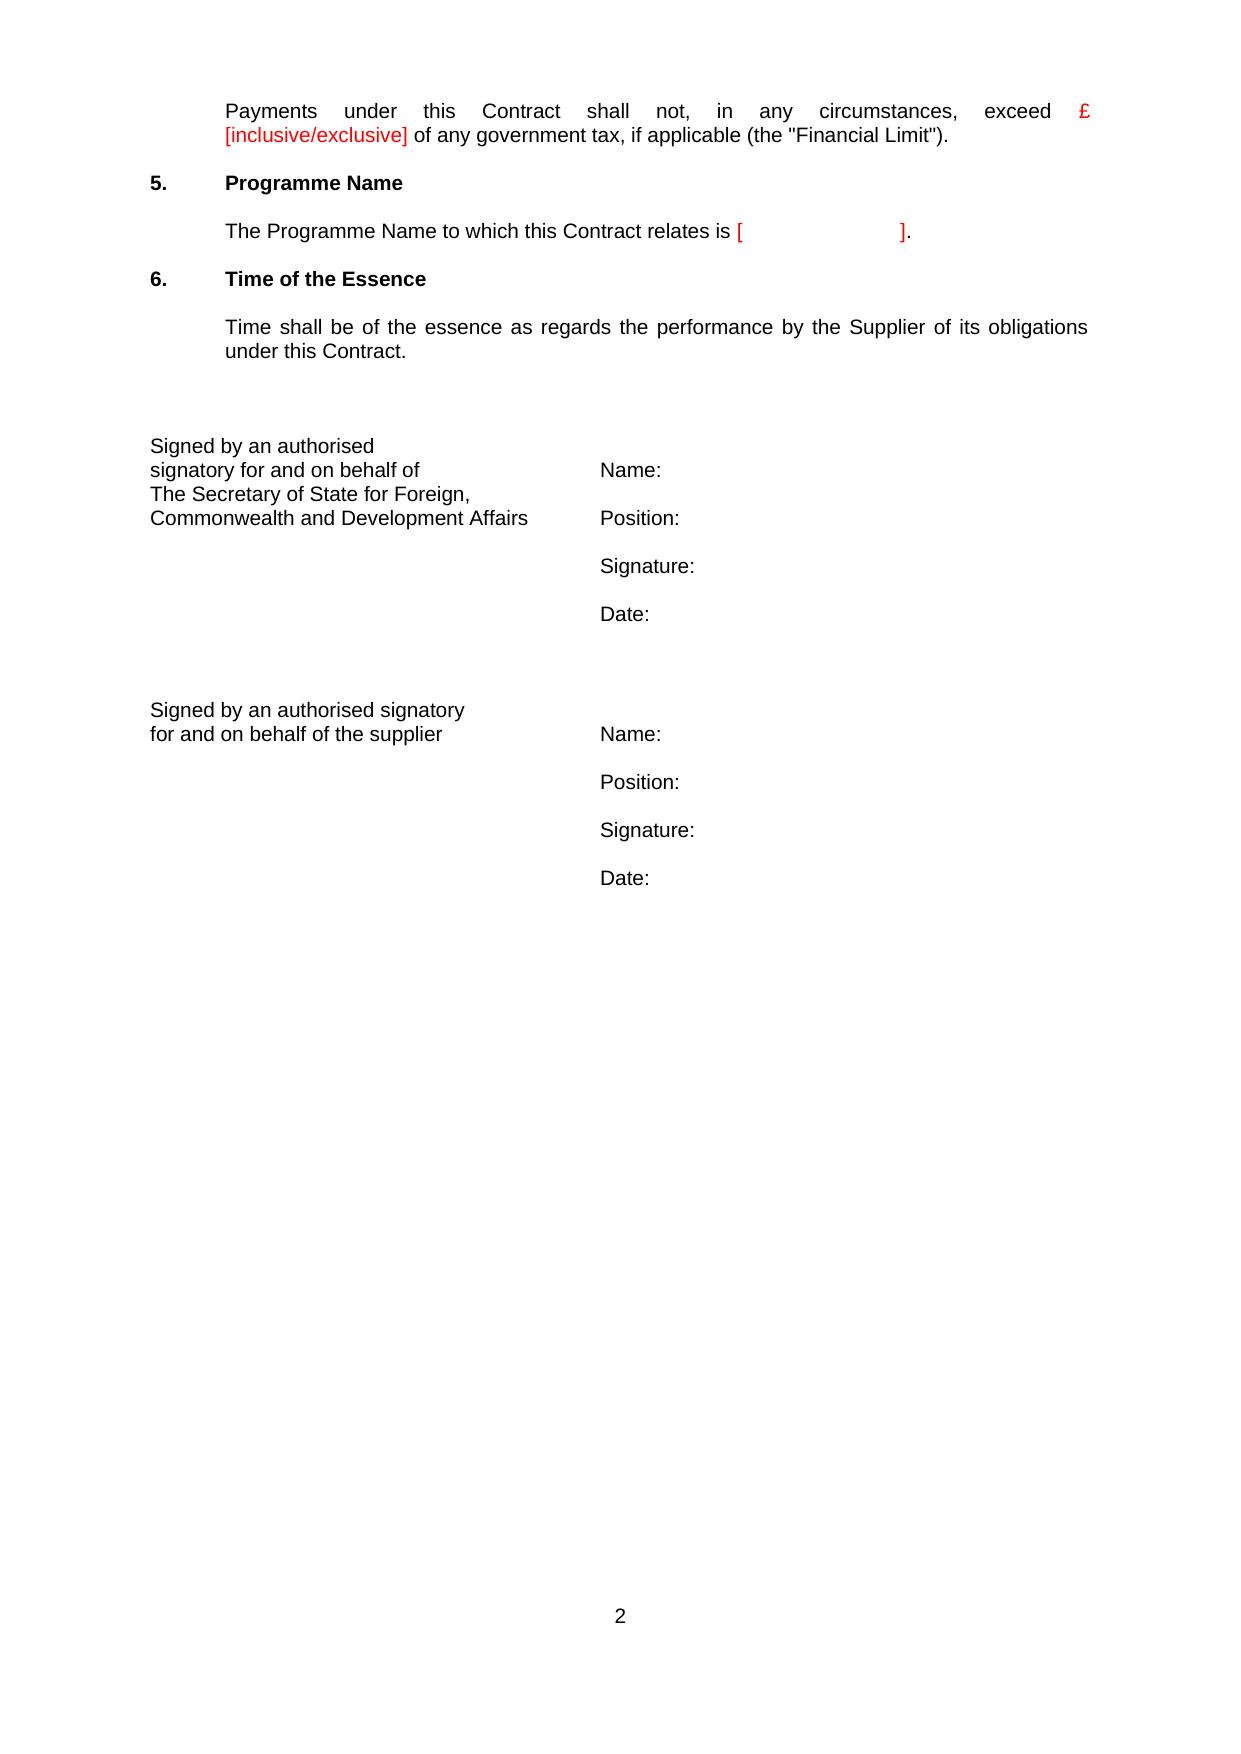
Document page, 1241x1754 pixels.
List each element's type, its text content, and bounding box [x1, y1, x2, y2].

text Signed by an authorised [150, 434, 1090, 458]
text 5. Programme Name [150, 171, 1090, 195]
text Signature: [150, 554, 1090, 578]
text Position: [150, 770, 1090, 794]
text Date: [150, 866, 1090, 889]
text Payments under this Contract shall not, in any circumstances, exceed £ [inclusive/exclusive] of any government tax, if applicable (the "Financial Limit"). [150, 99, 1090, 147]
text Time shall be of the essence as regards the performance by the Supplier of its obligations under this Contract. [225, 314, 1090, 362]
text Date: [150, 602, 1090, 626]
text The Programme Name to which this Contract relates is [ ]. [150, 219, 1090, 243]
text The Secretary of State for Foreign, [150, 482, 1090, 506]
text 6. Time of the Essence [150, 267, 1090, 291]
text signatory for and on behalf of Name: [150, 458, 1090, 482]
text for and on behalf of the supplier Name: [150, 722, 1090, 746]
text Signed by an authorised signatory [150, 698, 1090, 722]
text Signature: [150, 818, 1090, 842]
text Commonwealth and Development Affairs Position: [150, 506, 1090, 530]
